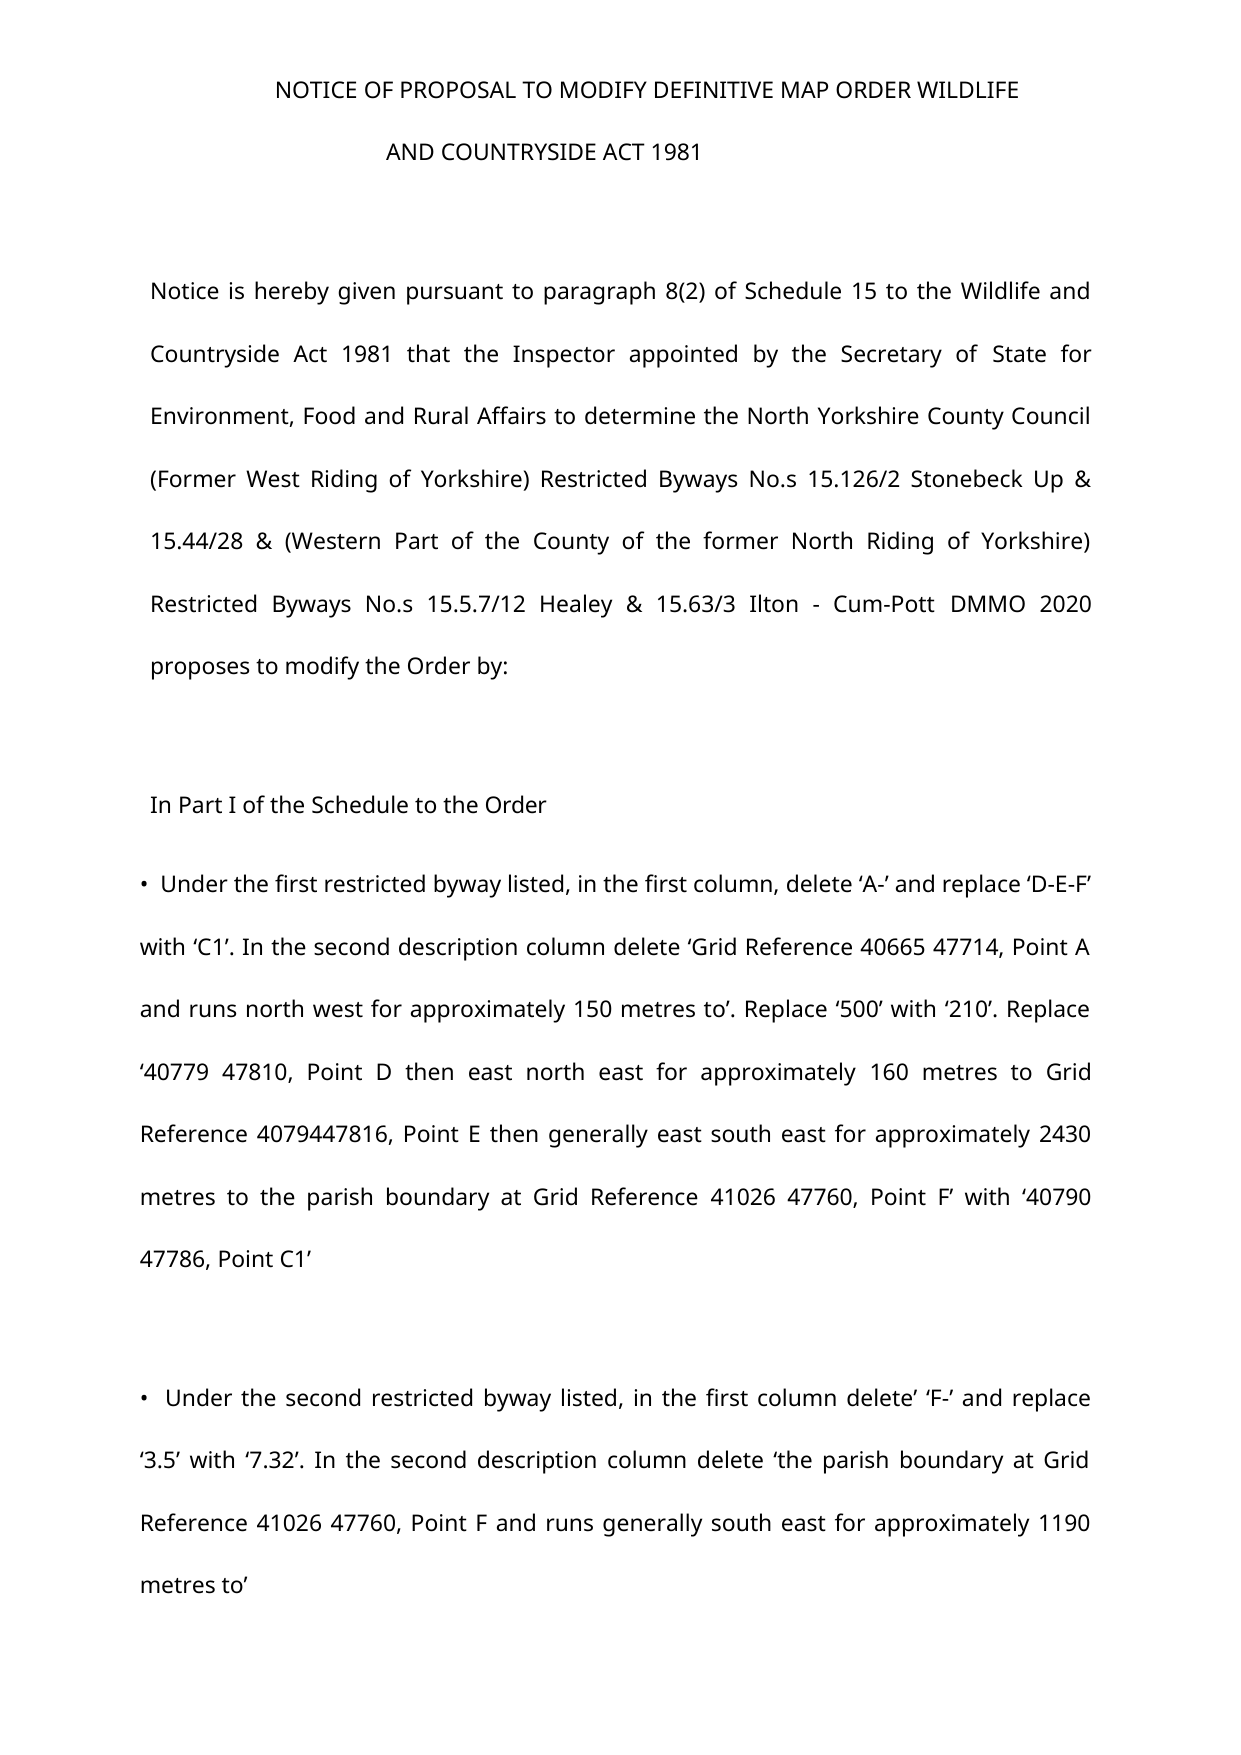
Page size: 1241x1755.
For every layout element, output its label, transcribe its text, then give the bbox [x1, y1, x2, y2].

list Under the second restricted byway listed, in the first column delete’ ‘F-’ and replace ‘3.5’ with ‘7.32’. In the second description column delete ‘the parish boundary at Grid Reference 41026 47760, Point F and runs generally south east for approximately 1190 metres to’ [139, 1382, 1092, 1601]
text NOTICE OF PROPOSAL TO MODIFY DEFINITIVE MAP ORDER WILDLIFE AND COUNTRYSIDE ACT 1981 [274, 74, 1073, 167]
list Under the first restricted byway listed, in the first column, delete ‘A-’ and replace ‘D-E-F’ with ‘C1’. In the second description column delete ‘Grid Reference 40665 47714, Point A and runs north west for approximately 150 metres to’. Replace ‘500’ with ‘210’. Replace ‘40779 47810, Point D then east north east for approximately 160 metres to Grid Reference 4079447816, Point E then generally east south east for approximately 2430 metres to the parish boundary at Grid Reference 41026 47760, Point F’ with ‘40790 47786, Point C1’ [139, 868, 1092, 1274]
text Notice is hereby given pursuant to paragraph 8(2) of Schedule 15 to the Wildlife and Countryside Act 1981 that the Inspector appointed by the Secretary of State for Environment, Food and Rural Affairs to determine the North Yorkshire County Council (Former West Riding of Yorkshire) Restricted Byways No.s 15.126/2 Stonebeck Up & 15.44/28 & (Western Part of the County of the former North Riding of Yorkshire) Restricted Byways No.s 15.5.7/12 Healey & 15.63/3 Ilton - Cum-Pott DMMO 2020 proposes to modify the Order by: [150, 275, 1092, 681]
text In Part I of the Schedule to the Order [150, 789, 1103, 820]
